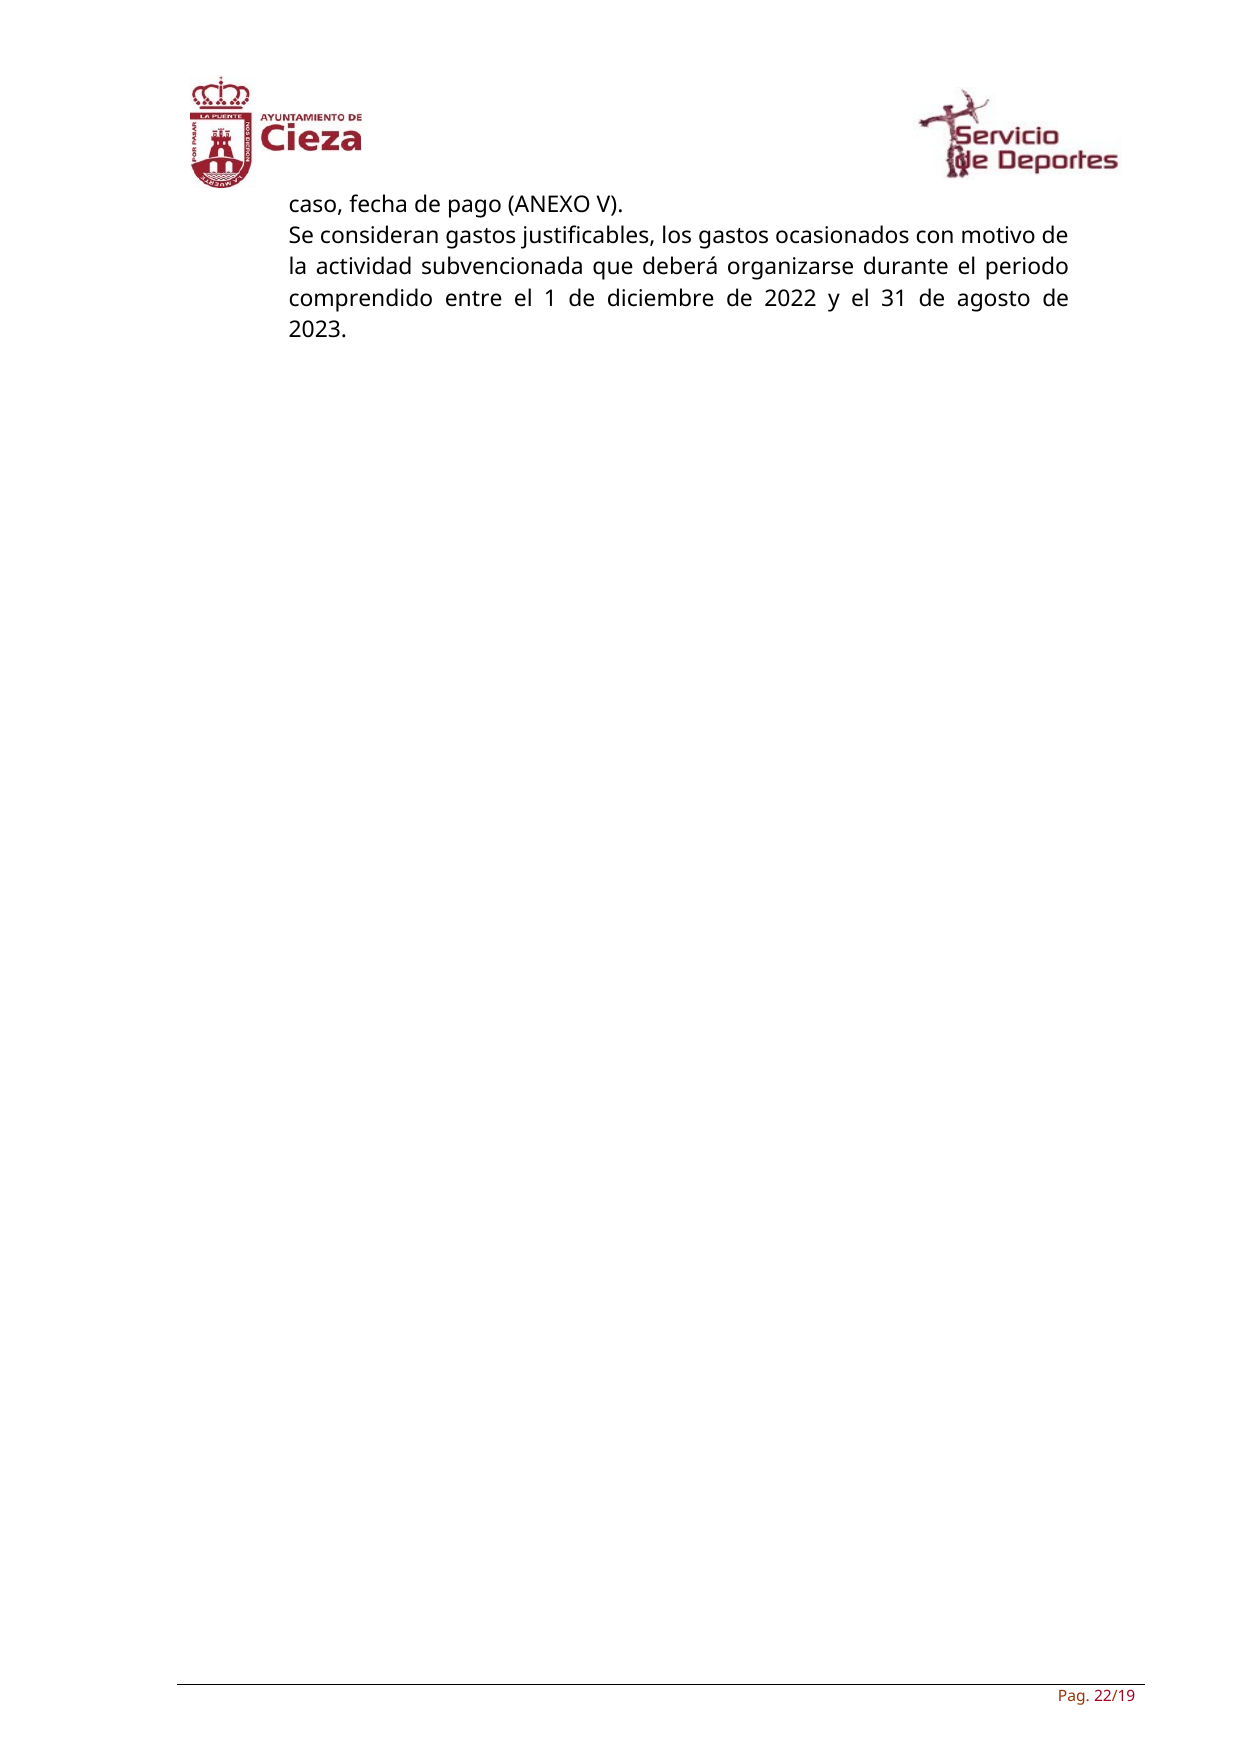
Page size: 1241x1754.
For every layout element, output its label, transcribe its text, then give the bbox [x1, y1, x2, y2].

picture [190, 75, 362, 188]
text Se consideran gastos justificables, los gastos ocasionados con motivo de la actividad subvencionada que deberá organizarse durante el periodo comprendido entre el 1 de diciembre de 2022 y el 31 de agosto de 2023. [288, 219, 1070, 344]
list caso, fecha de pago (ANEXO V). [251, 187, 1068, 219]
picture [912, 87, 1123, 180]
